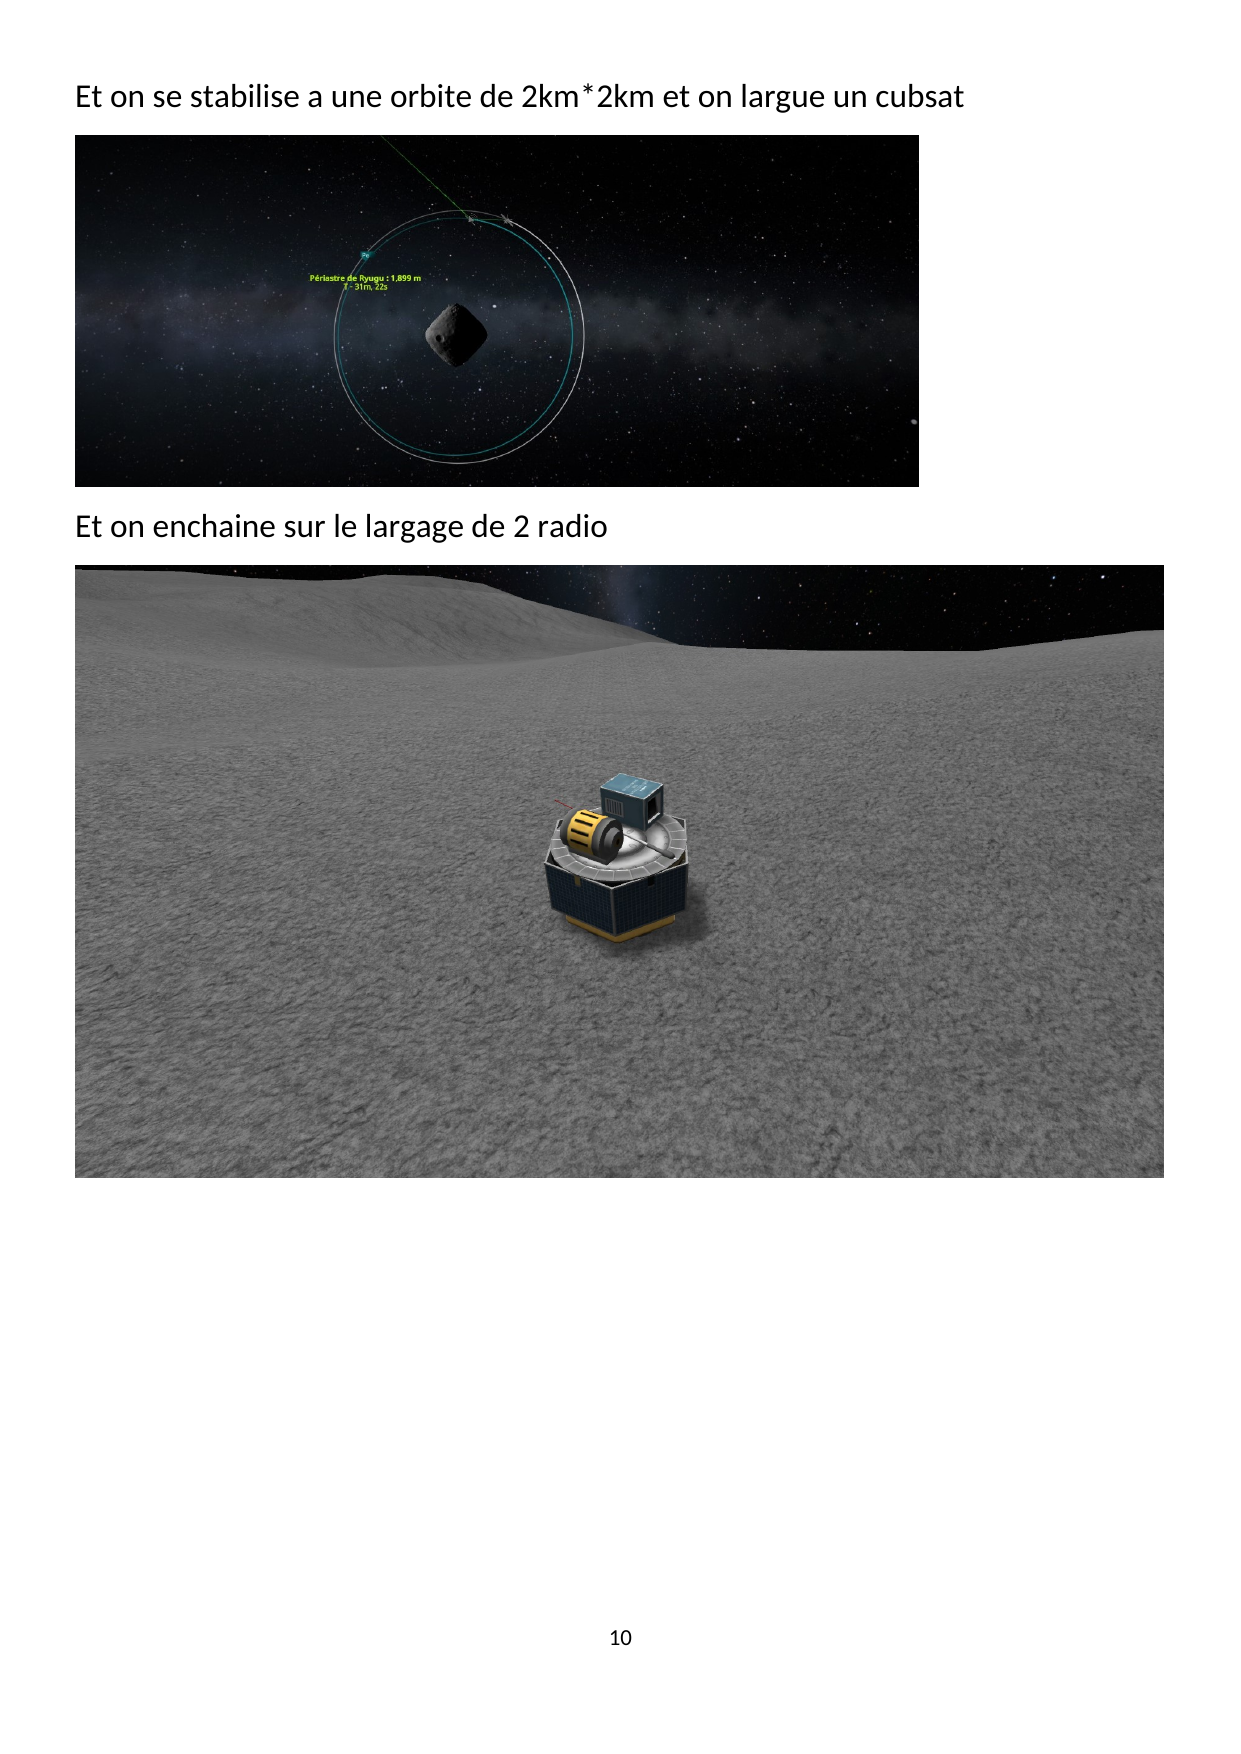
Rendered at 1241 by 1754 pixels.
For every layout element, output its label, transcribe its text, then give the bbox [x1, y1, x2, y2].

picture [75, 565, 1164, 1178]
text Et on enchaine sur le largage de 2 radio [75, 505, 1165, 546]
text Et on se stabilise a une orbite de 2km*2km et on largue un cubsat [75, 75, 1165, 116]
picture [75, 135, 919, 487]
